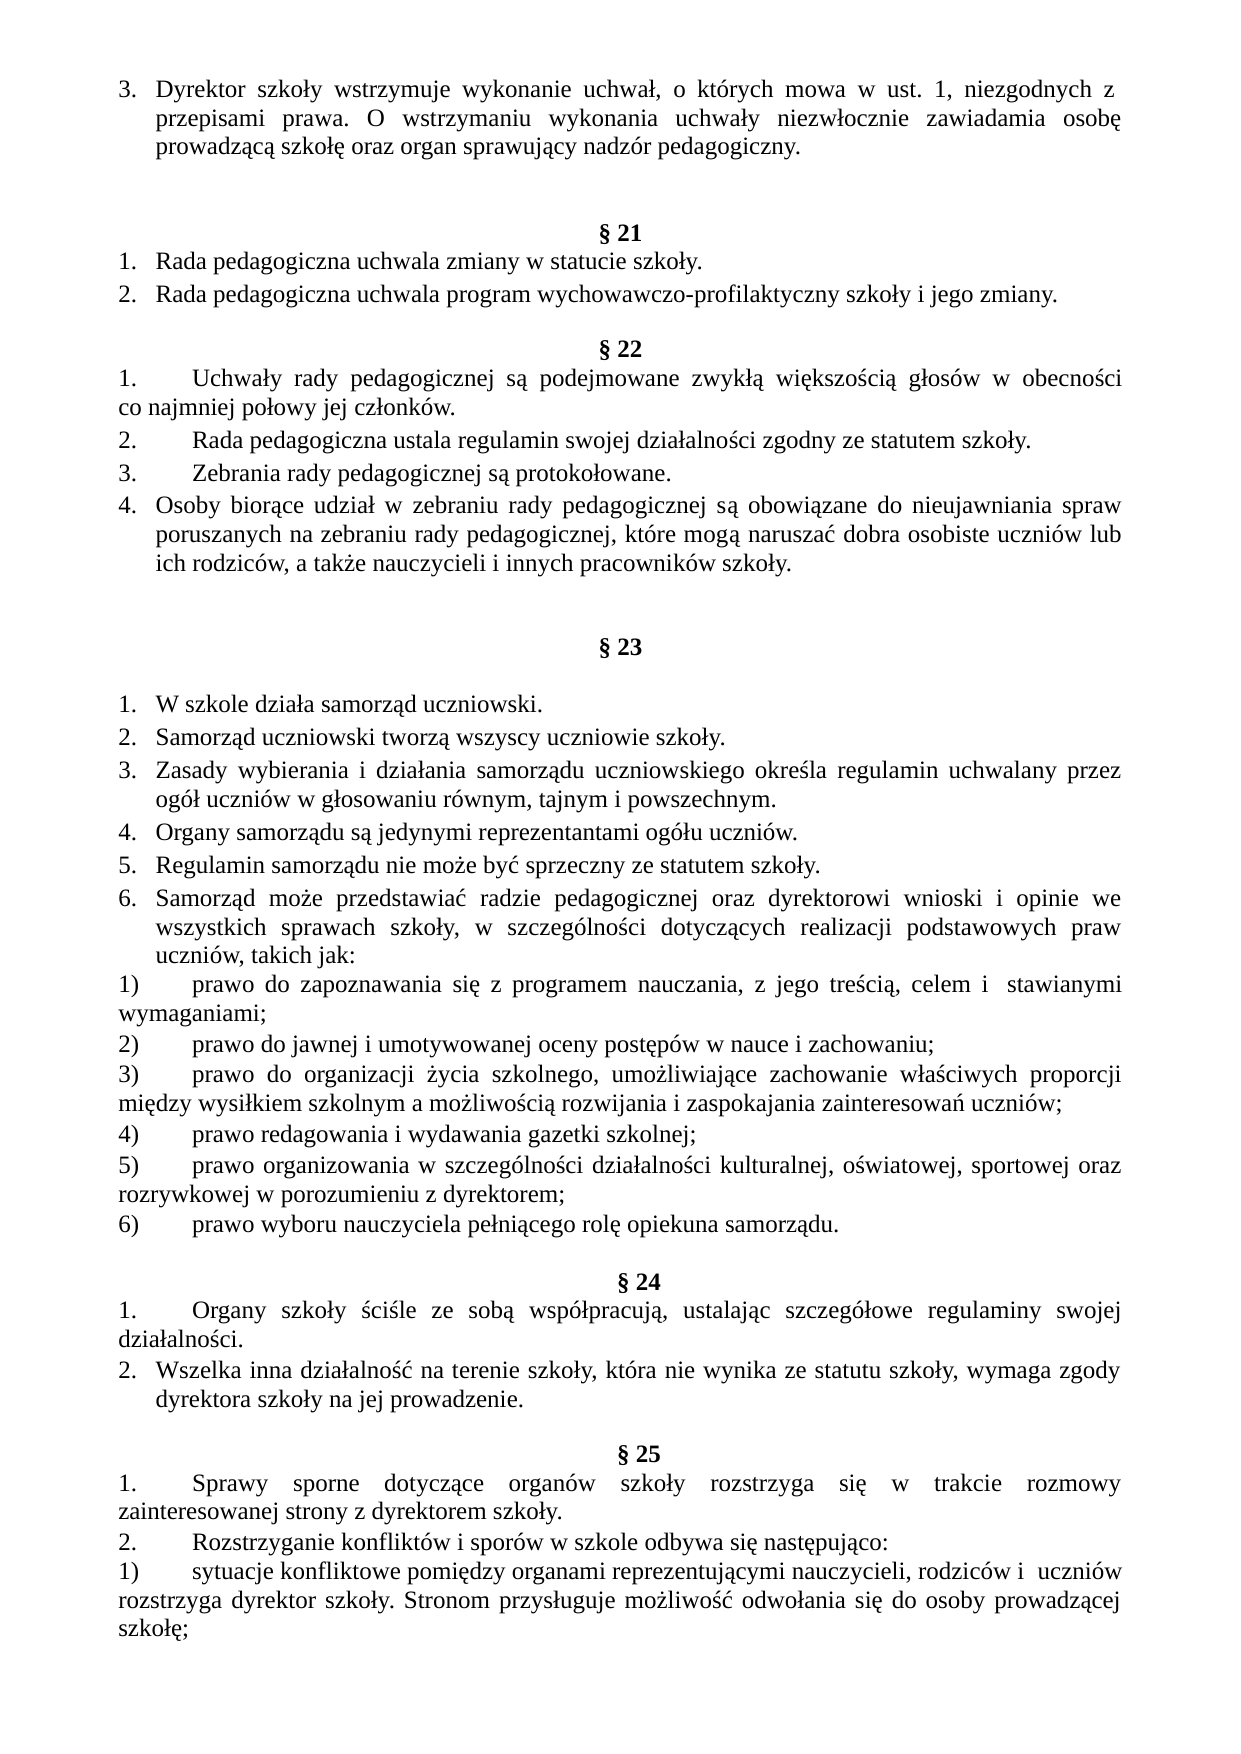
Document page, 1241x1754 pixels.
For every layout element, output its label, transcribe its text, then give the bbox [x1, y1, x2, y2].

text § 25 [155, 1439, 1122, 1468]
list Samorząd uczniowski tworzą wszyscy uczniowie szkoły. [118, 722, 1122, 751]
list Regulamin samorządu nie może być sprzeczny ze statutem szkoły. [118, 850, 1122, 879]
text § 23 [118, 632, 1122, 661]
list prawo redagowania i wydawania gazetki szkolnej; [118, 1119, 1122, 1148]
list Rada pedagogiczna ustala regulamin swojej działalności zgodny ze statutem szkoły. [118, 425, 1122, 453]
list prawo do zapoznawania się z programem nauczania, z jego treścią, celem i stawianymi wymaganiami; [118, 969, 1122, 1027]
list Rada pedagogiczna uchwala program wychowawczo-profilaktyczny szkoły i jego zmiany. [118, 279, 1122, 308]
list Rada pedagogiczna uchwala zmiany w statucie szkoły. [118, 246, 1122, 275]
list sytuacje konfliktowe pomiędzy organami reprezentującymi nauczycieli, rodziców i uczniów rozstrzyga dyrektor szkoły. Stronom przysługuje możliwość odwołania się do osoby prowadzącej szkołę; [118, 1556, 1122, 1642]
list prawo do organizacji życia szkolnego, umożliwiające zachowanie właściwych proporcji między wysiłkiem szkolnym a możliwością rozwijania i zaspokajania zainteresowań uczniów; [118, 1059, 1122, 1117]
list Osoby biorące udział w zebraniu rady pedagogicznej są obowiązane do nieujawniania spraw poruszanych na zebraniu rady pedagogicznej, które mogą naruszać dobra osobiste uczniów lub ich rodziców, a także nauczycieli i innych pracowników szkoły. [118, 491, 1122, 577]
list Sprawy sporne dotyczące organów szkoły rozstrzyga się w trakcie rozmowy zainteresowanej strony z dyrektorem szkoły. [118, 1468, 1122, 1525]
text § 22 [118, 334, 1122, 363]
text § 24 [155, 1267, 1122, 1295]
text § 21 [118, 218, 1122, 246]
list Dyrektor szkoły wstrzymuje wykonanie uchwał, o których mowa w ust. 1, niezgodnych z przepisami prawa. O wstrzymaniu wykonania uchwały niezwłocznie zawiadamia osobę prowadzącą szkołę oraz organ sprawujący nadzór pedagogiczny. [118, 74, 1122, 160]
list Zebrania rady pedagogicznej są protokołowane. [118, 458, 1122, 486]
list prawo do jawnej i umotywowanej oceny postępów w nauce i zachowaniu; [118, 1029, 1122, 1057]
list prawo wyboru nauczyciela pełniącego rolę opiekuna samorządu. [118, 1209, 1122, 1238]
list W szkole działa samorząd uczniowski. [118, 689, 1122, 718]
list Samorząd może przedstawiać radzie pedagogicznej oraz dyrektorowi wnioski i opinie we wszystkich sprawach szkoły, w szczególności dotyczących realizacji podstawowych praw uczniów, takich jak: [118, 883, 1122, 969]
list Zasady wybierania i działania samorządu uczniowskiego określa regulamin uchwalany przez ogół uczniów w głosowaniu równym, tajnym i powszechnym. [118, 755, 1122, 813]
list Organy samorządu są jedynymi reprezentantami ogółu uczniów. [118, 817, 1122, 846]
list Wszelka inna działalność na terenie szkoły, która nie wynika ze statutu szkoły, wymaga zgody dyrektora szkoły na jej prowadzenie. [118, 1355, 1122, 1412]
list prawo organizowania w szczególności działalności kulturalnej, oświatowej, sportowej oraz rozrywkowej w porozumieniu z dyrektorem; [118, 1150, 1122, 1207]
list Organy szkoły ściśle ze sobą współpracują, ustalając szczegółowe regulaminy swojej działalności. [118, 1295, 1122, 1353]
list Uchwały rady pedagogicznej są podejmowane zwykłą większością głosów w obecności co najmniej połowy jej członków. [118, 363, 1122, 421]
list Rozstrzyganie konfliktów i sporów w szkole odbywa się następująco: [118, 1527, 1122, 1556]
